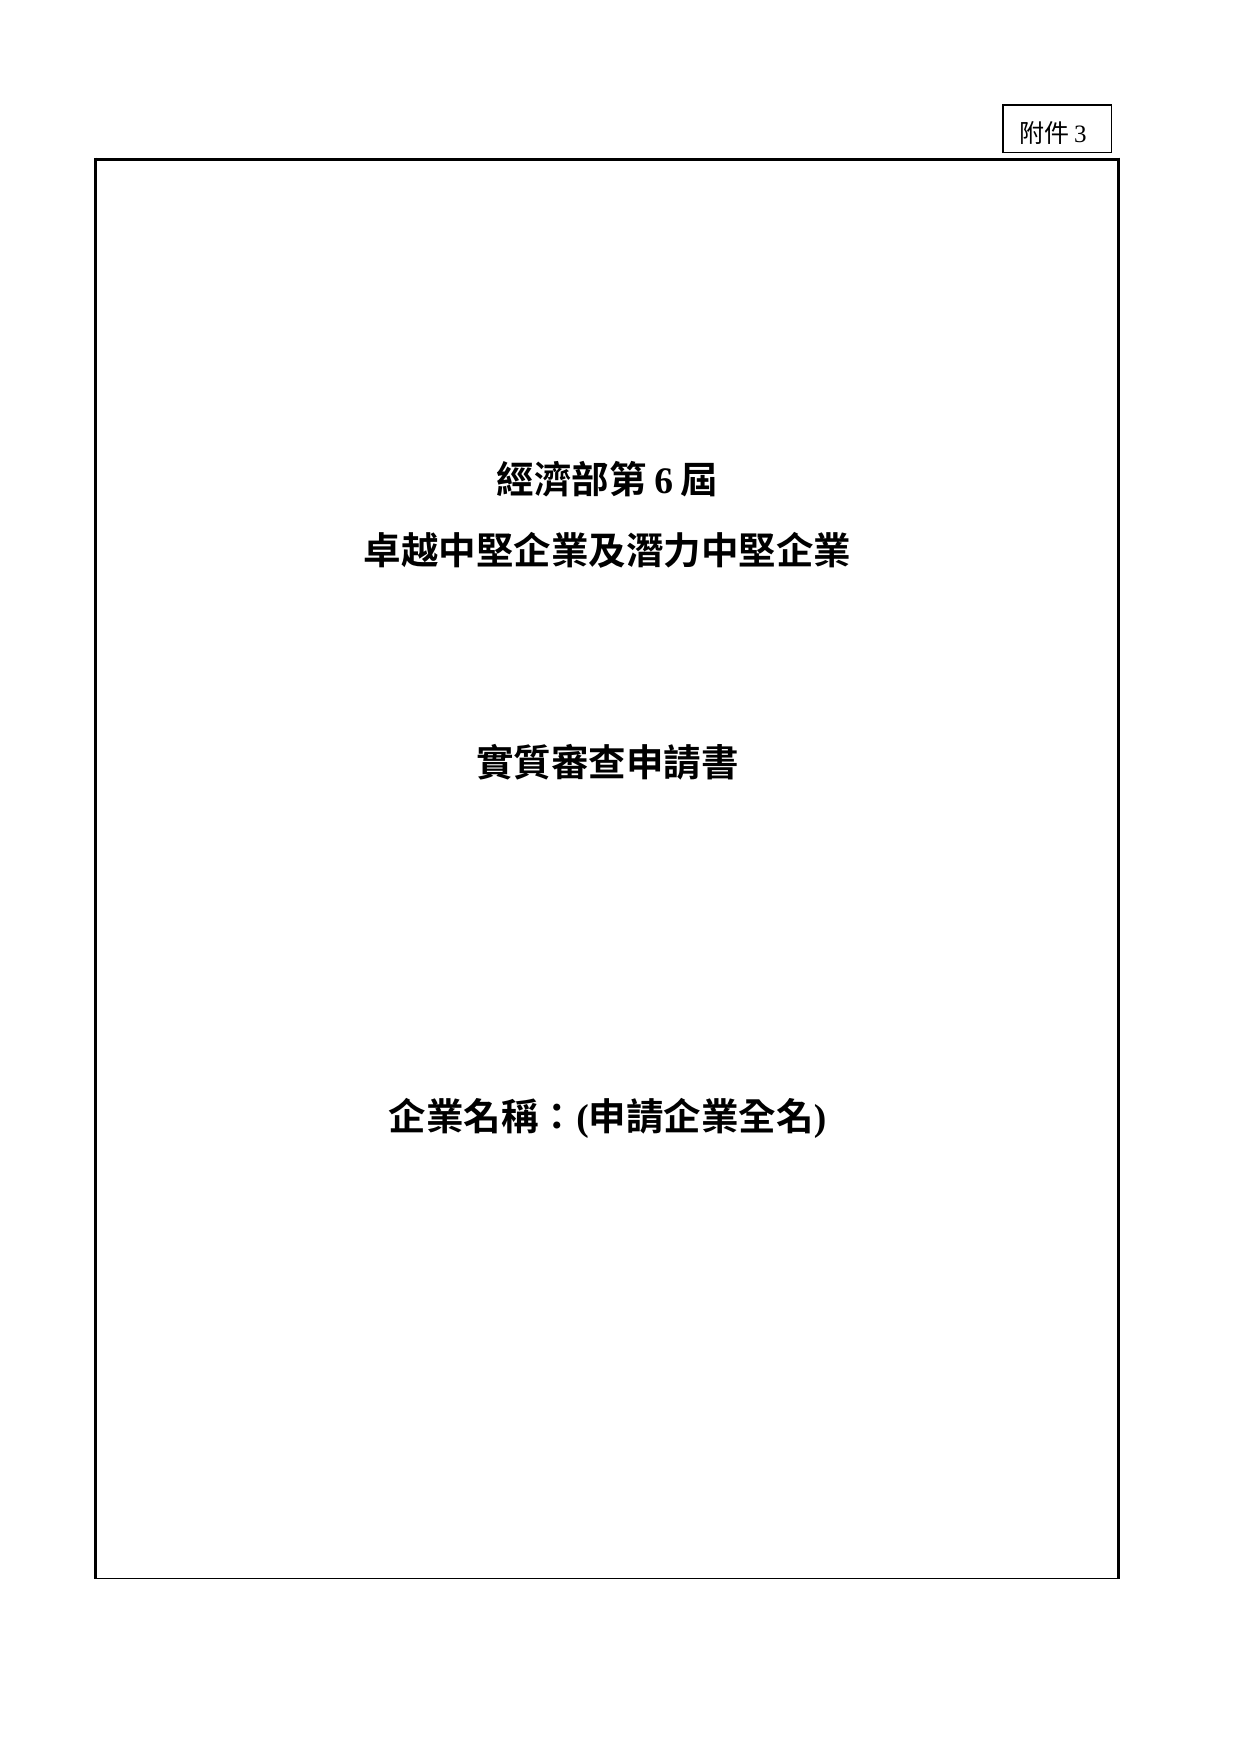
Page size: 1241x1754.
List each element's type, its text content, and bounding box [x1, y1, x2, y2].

table_header 經濟部第6屆 卓越中堅企業及潛力中堅企業 實質審查申請書 企業名稱：(申請企業全名) 中 華 民 國 年 月 日 [1004, 106, 1111, 152]
table_header 經濟部第6屆 卓越中堅企業及潛力中堅企業 實質審查申請書 企業名稱：(申請企業全名) 中 華 民 國 年 月 日 [97, 161, 1117, 1577]
